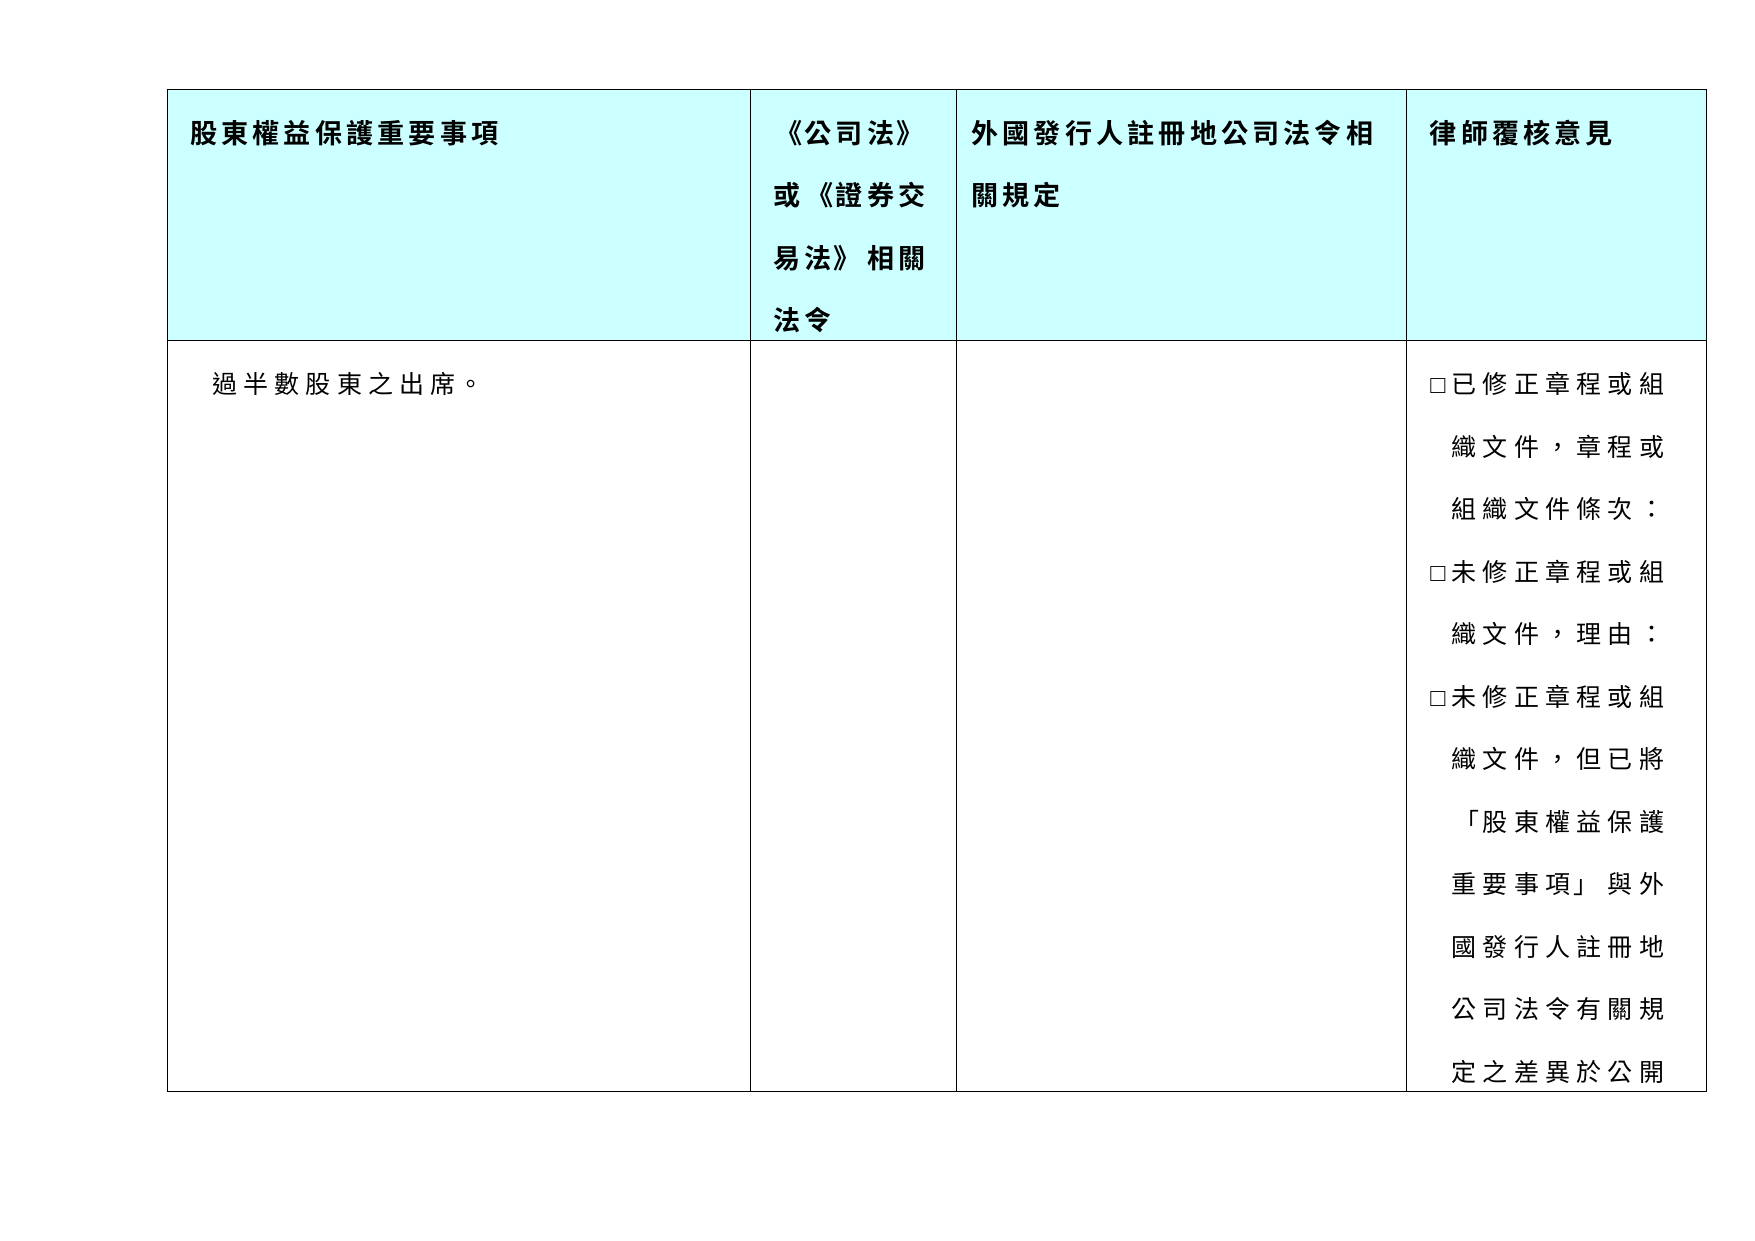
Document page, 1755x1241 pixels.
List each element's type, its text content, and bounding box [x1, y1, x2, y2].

table_cell □已修正章程或組織文件，章程或組織文件條次： □未修正章程或組織文件，理由： □未修正章程或組織文件，但已將「股東權益保護重要事項」與外國發行人註冊地公司法令有關規定之差異於公開 [1407, 341, 1706, 1091]
table_cell [751, 341, 956, 1091]
table_header 律師覆核意見 [1407, 90, 1706, 340]
table_cell 過半數股東之出席。 [168, 341, 750, 1091]
table_header 《公司法》或《證券交易法》相關法令 [751, 90, 956, 340]
table_header 外國發行人註冊地公司法令相關規定 [957, 90, 1406, 340]
table_header 股東權益保護重要事項 [168, 90, 750, 340]
table_cell [957, 341, 1406, 1091]
